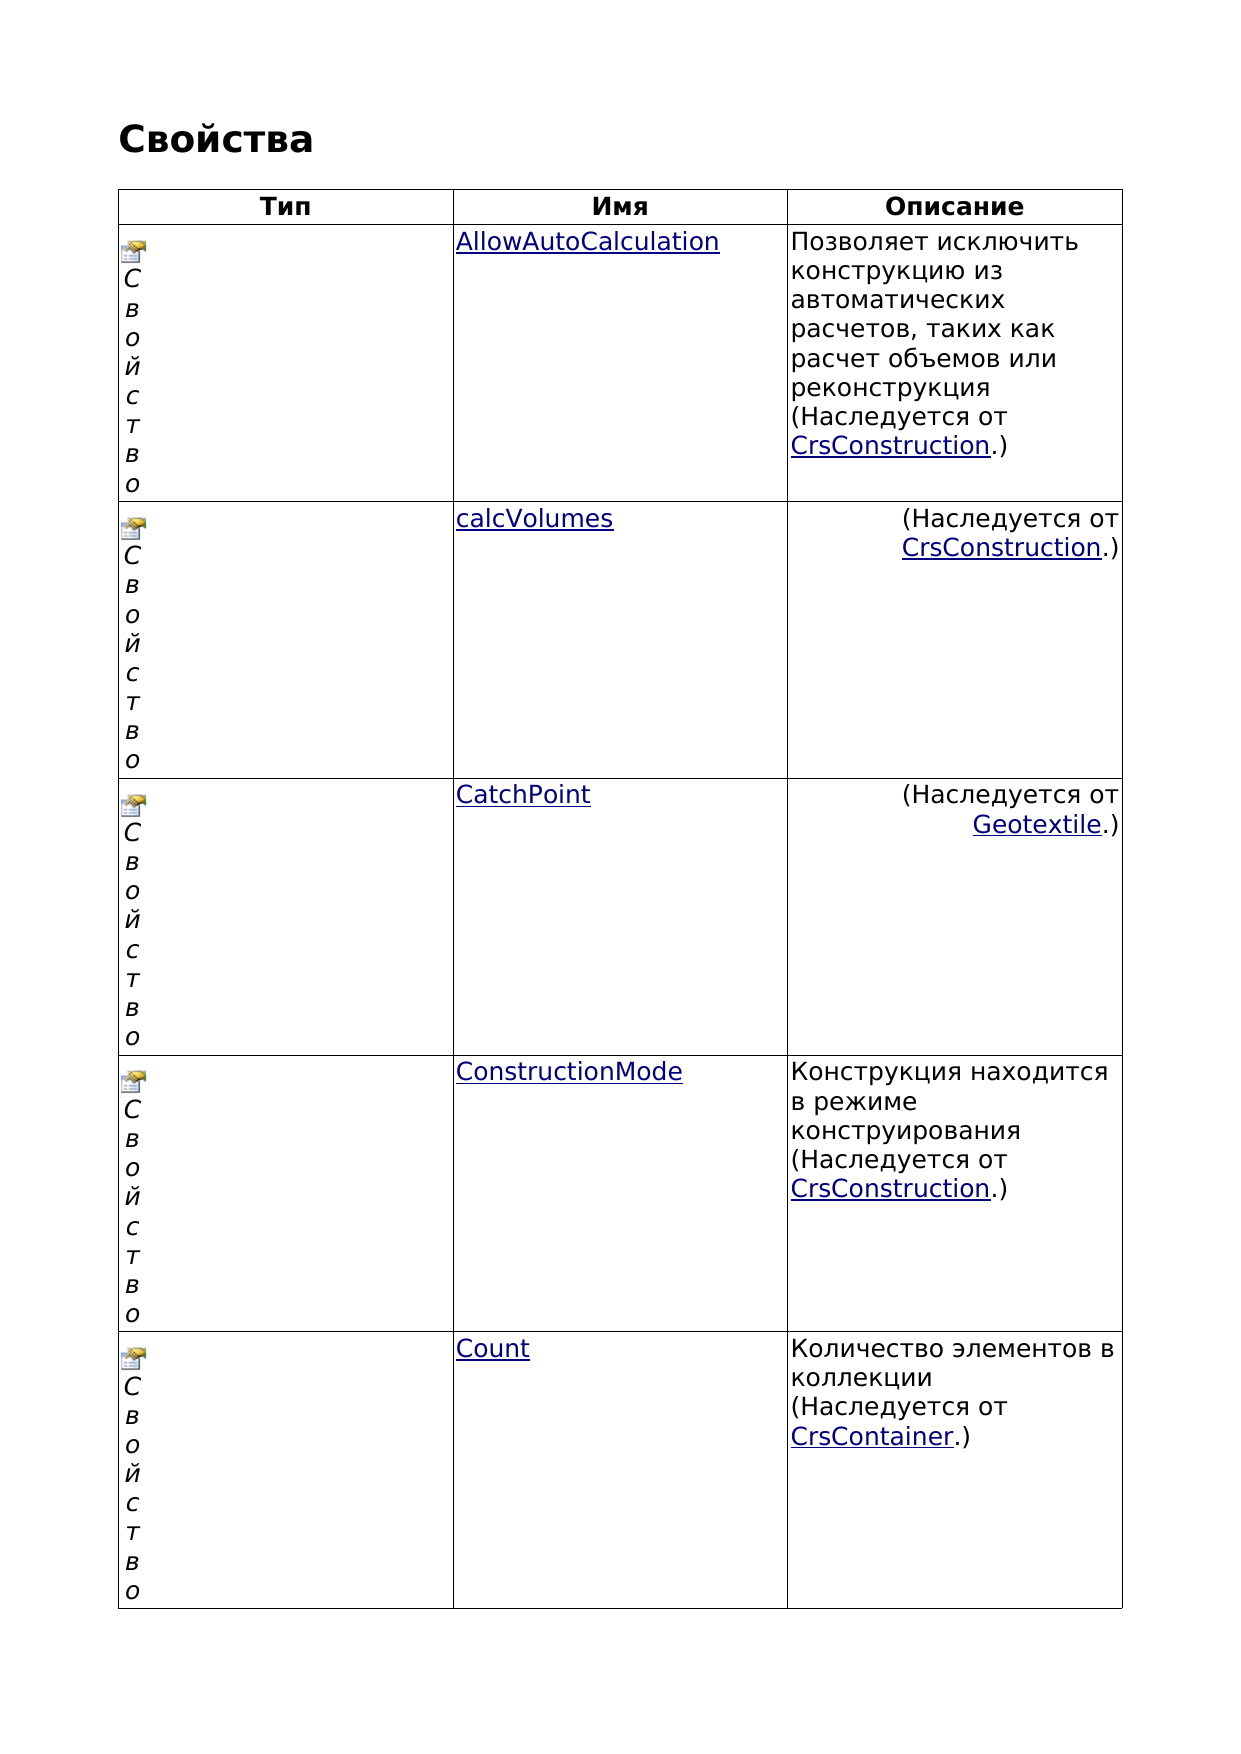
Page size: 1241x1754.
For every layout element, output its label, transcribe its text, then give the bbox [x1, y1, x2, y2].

table_cell (Наследуется от CrsConstruction.) [788, 502, 1122, 778]
table_cell [119, 502, 453, 778]
picture [121, 793, 147, 819]
picture [121, 1070, 147, 1095]
table_cell Количество элементов в коллекции (Наследуется от CrsContainer.) [788, 1332, 1122, 1608]
table_cell ConstructionMode [454, 1056, 787, 1331]
table_header Имя [454, 190, 787, 224]
table_header Описание [788, 190, 1122, 224]
subtitle Свойства [118, 118, 1122, 162]
table_cell AllowAutoCalculation [454, 225, 787, 501]
table_cell Count [454, 1332, 787, 1608]
picture [121, 239, 147, 265]
table_cell [119, 1056, 453, 1331]
picture [121, 516, 147, 542]
table_cell Конструкция находится в режиме конструирования (Наследуется от CrsConstruction.) [788, 1056, 1122, 1331]
table_cell calcVolumes [454, 502, 787, 778]
table_cell Позволяет исключить конструкцию из автоматических расчетов, таких как расчет объемов или реконструкция (Наследуется от CrsConstruction.) [788, 225, 1122, 501]
table_cell [119, 779, 453, 1054]
table_cell [119, 225, 453, 501]
table_cell [119, 1332, 453, 1608]
table_header Тип [119, 190, 453, 224]
table_cell (Наследуется от Geotextile.) [788, 779, 1122, 1054]
picture [121, 1346, 147, 1372]
table_cell CatchPoint [454, 779, 787, 1054]
